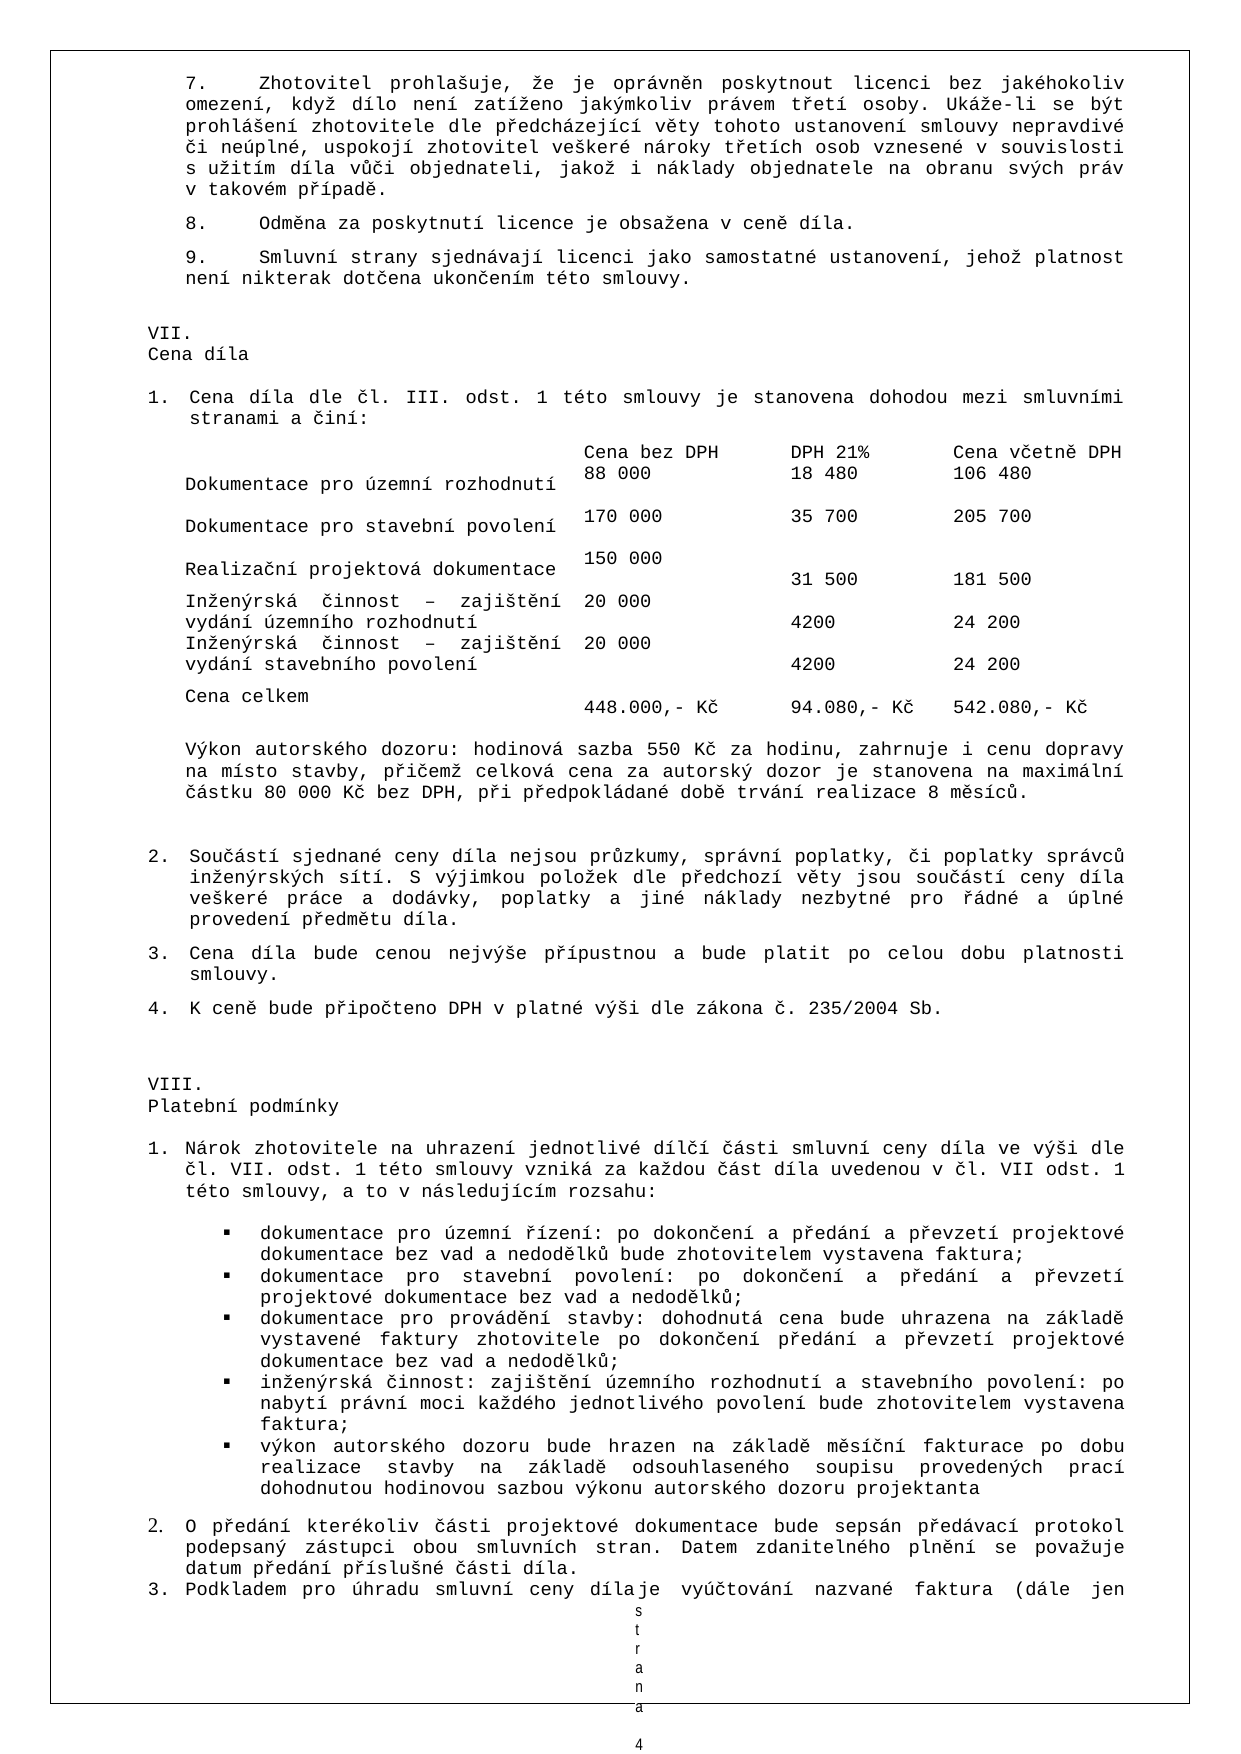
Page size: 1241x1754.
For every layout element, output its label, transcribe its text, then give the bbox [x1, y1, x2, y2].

text 3. Cena díla bude cenou nejvýše přípustnou a bude platit po celou dobu platnosti smlouvy. [148, 944, 1125, 986]
table_cell Dokumentace pro stavební povolení [174, 506, 572, 549]
table_cell 94.080,- Kč [779, 676, 942, 719]
table_header Cena bez DPH [573, 443, 779, 464]
table_cell 20 000 [573, 634, 779, 676]
table_header Cena včetně DPH [942, 443, 1149, 464]
list dokumentace pro územní řízení: po dokončení a předání a převzetí projektové dokumentace bez vad a nedodělků bude zhotovitelem vystavena faktura; [222, 1224, 1125, 1266]
table_cell Inženýrská činnost – zajištění vydání územního rozhodnutí [174, 591, 572, 634]
table_header [174, 443, 572, 464]
text 1. Cena díla dle čl. III. odst. 1 této smlouvy je stanovena dohodou mezi smluvními stranami a činí: [148, 388, 1125, 430]
table_cell 18 480 [779, 464, 942, 506]
text Výkon autorského dozoru: hodinová sazba 550 Kč za hodinu, zahrnuje i cenu dopravy na místo stavby, přičemž celková cena za autorský dozor je stanovena na maximální částku 80 000 Kč bez DPH, při předpokládané době trvání realizace 8 měsíců. [185, 740, 1125, 804]
text Platební podmínky [148, 1096, 1125, 1118]
list dokumentace pro provádění stavby: dohodnutá cena bude uhrazena na základě vystavené faktury zhotovitele po dokončení předání a převzetí projektové dokumentace bez vad a nedodělků; [222, 1309, 1125, 1373]
table_cell 35 700 [779, 506, 942, 549]
list Odměna za poskytnutí licence je obsažena v ceně díla. [185, 214, 1125, 235]
table_cell Cena celkem [174, 676, 572, 719]
text VII. [148, 324, 1125, 345]
table_cell 181 500 [942, 549, 1149, 591]
list O předání kterékoliv části projektové dokumentace bude sepsán předávací protokol podepsaný zástupci obou smluvních stran. Datem zdanitelného plnění se považuje datum předání příslušné části díla. [148, 1513, 1125, 1580]
table_cell Dokumentace pro územní rozhodnutí [174, 464, 572, 506]
list Zhotovitel prohlašuje, že je oprávněn poskytnout licenci bez jakéhokoliv omezení, když dílo není zatíženo jakýmkoliv právem třetí osoby. Ukáže-li se být prohlášení zhotovitele dle předcházející věty tohoto ustanovení smlouvy nepravdivé či neúplné, uspokojí zhotovitel veškeré nároky třetích osob vznesené v souvislosti s užitím díla vůči objednateli, jakož i náklady objednatele na obranu svých práv v takovém případě. [185, 74, 1125, 201]
table_header DPH 21% [779, 443, 942, 464]
table_cell 31 500 [779, 549, 942, 591]
list Podkladem pro úhradu smluvní ceny díla je vyúčtování nazvané faktura (dále jen [148, 1580, 1125, 1601]
table_cell 205 700 [942, 506, 1149, 549]
table_cell 448.000,- Kč [573, 676, 779, 719]
table_cell Inženýrská činnost – zajištění vydání stavebního povolení [174, 634, 572, 676]
table_cell 170 000 [573, 506, 779, 549]
table_cell 542.080,- Kč [942, 676, 1149, 719]
text 2. Součástí sjednané ceny díla nejsou průzkumy, správní poplatky, či poplatky správců inženýrských sítí. S výjimkou položek dle předchozí věty jsou součástí ceny díla veškeré práce a dodávky, poplatky a jiné náklady nezbytné pro řádné a úplné provedení předmětu díla. [148, 846, 1125, 931]
table_cell 4200 [779, 634, 942, 676]
table_cell 24 200 [942, 591, 1149, 634]
table_cell 88 000 [573, 464, 779, 506]
list výkon autorského dozoru bude hrazen na základě měsíční fakturace po dobu realizace stavby na základě odsouhlaseného soupisu provedených prací dohodnutou hodinovou sazbou výkonu autorského dozoru projektanta [222, 1436, 1125, 1500]
list dokumentace pro stavební povolení: po dokončení a předání a převzetí projektové dokumentace bez vad a nedodělků; [222, 1266, 1125, 1309]
table_cell 106 480 [942, 464, 1149, 506]
text Cena díla [148, 345, 1125, 366]
table_cell Realizační projektová dokumentace [174, 549, 572, 591]
table_cell 150 000 [573, 549, 779, 591]
list Smluvní strany sjednávají licenci jako samostatné ustanovení, jehož platnost není nikterak dotčena ukončením této smlouvy. [185, 248, 1125, 290]
list Nárok zhotovitele na uhrazení jednotlivé dílčí části smluvní ceny díla ve výši dle čl. VII. odst. 1 této smlouvy vzniká za každou část díla uvedenou v čl. VII odst. 1 této smlouvy, a to v následujícím rozsahu: [148, 1139, 1125, 1203]
list K ceně bude připočteno DPH v platné výši dle zákona č. 235/2004 Sb. [148, 999, 1125, 1020]
table_cell 24 200 [942, 634, 1149, 676]
text VIII. [148, 1075, 1125, 1096]
table_cell 20 000 [573, 591, 779, 634]
table_cell 4200 [779, 591, 942, 634]
list inženýrská činnost: zajištění územního rozhodnutí a stavebního povolení: po nabytí právní moci každého jednotlivého povolení bude zhotovitelem vystavena faktura; [222, 1373, 1125, 1436]
